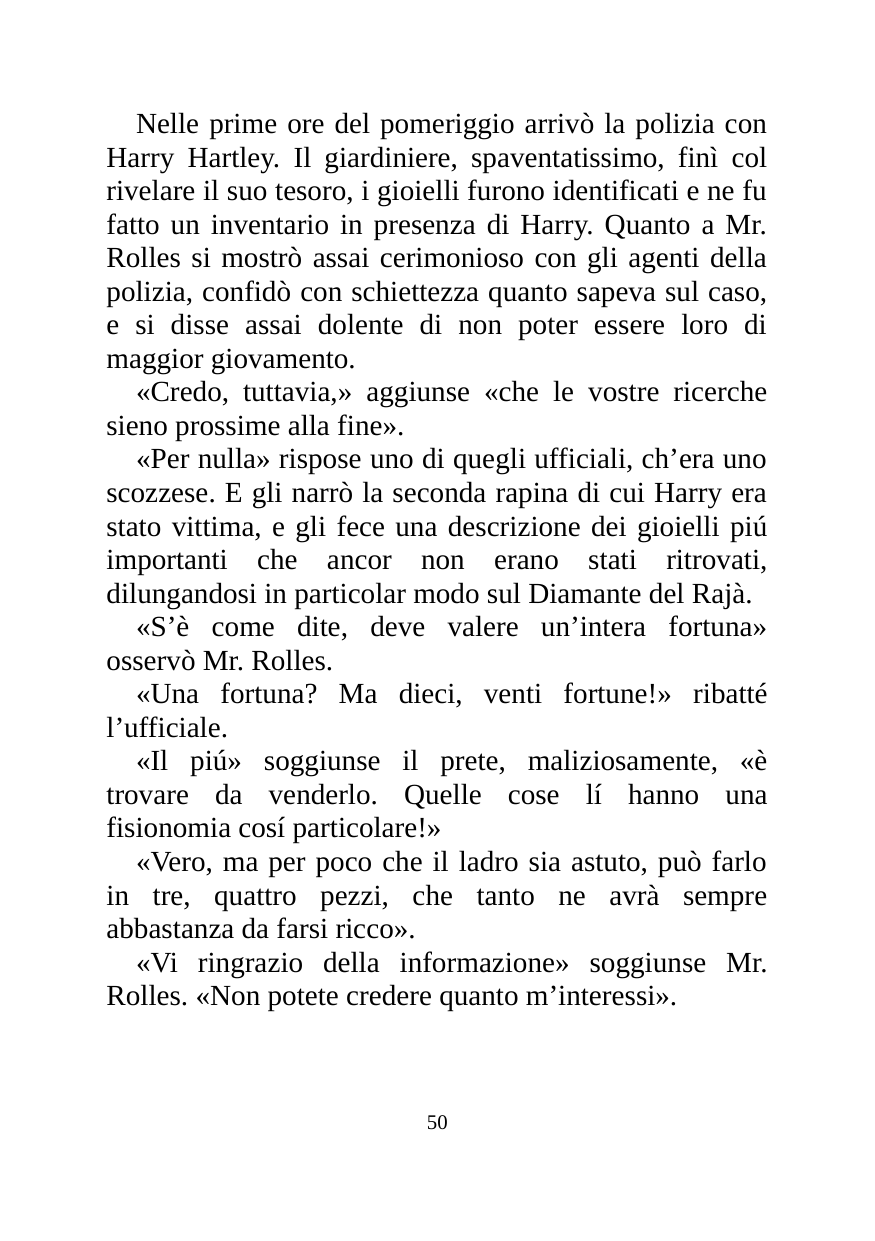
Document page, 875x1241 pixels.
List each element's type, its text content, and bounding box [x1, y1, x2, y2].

text «Credo, tuttavia,» aggiunse «che le vostre ricerche sieno prossime alla fine». [106, 374, 768, 442]
text «Per nulla» rispose uno di quegli ufficiali, ch’era uno scozzese. E gli narrò la seconda rapina di cui Harry era stato vittima, e gli fece una descrizione dei gioielli piú importanti che ancor non erano stati ritrovati, dilungandosi in particolar modo sul Diamante del Rajà. [106, 442, 768, 609]
text «Vero, ma per poco che il ladro sia astuto, può farlo in tre, quattro pezzi, che tanto ne avrà sempre abbastanza da farsi ricco». [106, 844, 768, 945]
text «Vi ringrazio della informazione» soggiunse Mr. Rolles. «Non potete credere quanto m’interessi». [106, 945, 768, 1012]
text «Una fortuna? Ma dieci, venti fortune!» ribatté l’ufficiale. [106, 676, 768, 743]
text Nelle prime ore del pomeriggio arrivò la polizia con Harry Hartley. Il giardiniere, spaventatissimo, finì col rivelare il suo tesoro, i gioielli furono identificati e ne fu fatto un inventario in presenza di Harry. Quanto a Mr. Rolles si mostrò assai cerimonioso con gli agenti della polizia, confidò con schiettezza quanto sapeva sul caso, e si disse assai dolente di non poter essere loro di maggior giovamento. [106, 106, 768, 374]
text «S’è come dite, deve valere un’intera fortuna» osservò Mr. Rolles. [106, 609, 768, 676]
text «Il piú» soggiunse il prete, maliziosamente, «è trovare da venderlo. Quelle cose lí hanno una fisionomia cosí particolare!» [106, 743, 768, 844]
